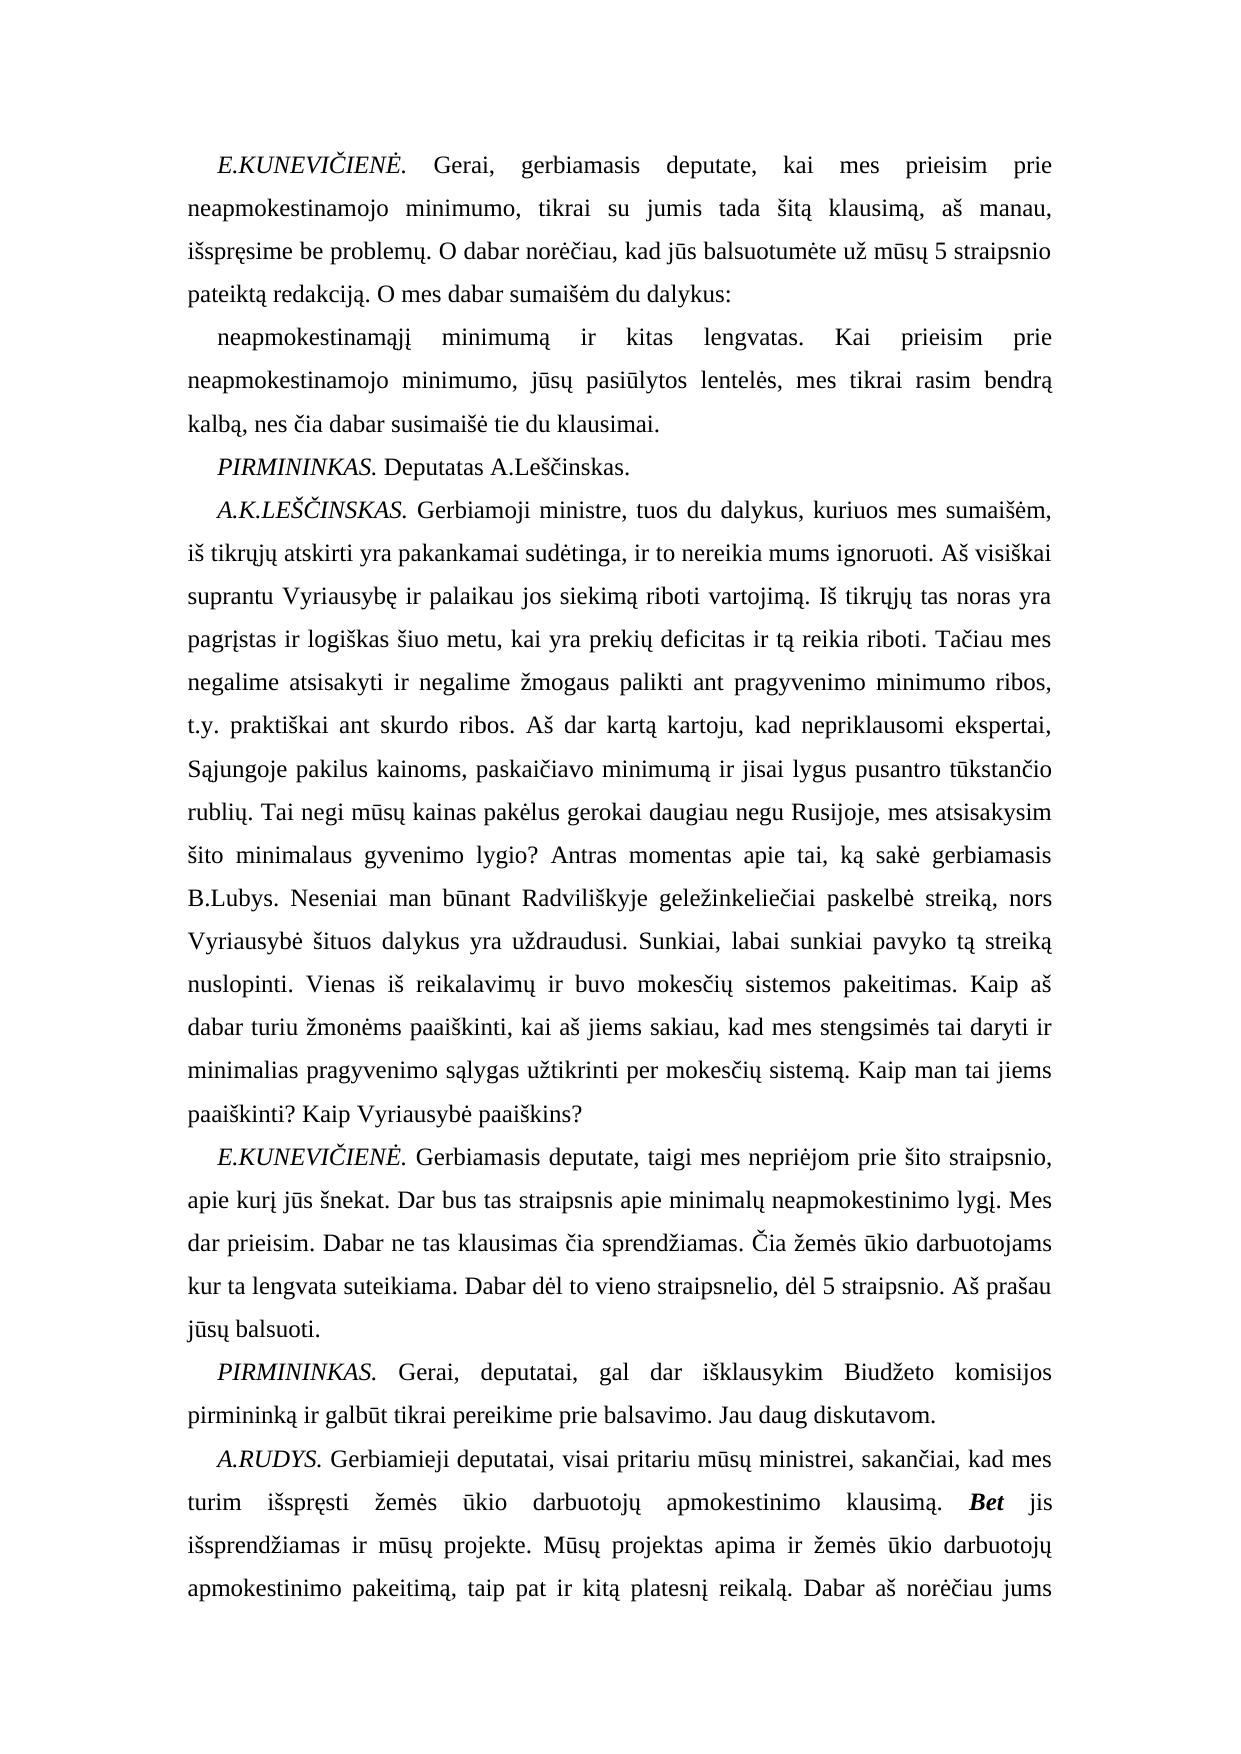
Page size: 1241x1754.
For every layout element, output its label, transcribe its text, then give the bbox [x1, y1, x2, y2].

text E.KUNEVIČIENĖ. Gerbiamasis deputate, taigi mes nepriėjom prie šito straipsnio, apie kurį jūs šnekat. Dar bus tas straipsnis apie minimalų neapmokestinimo lygį. Mes dar prieisim. Dabar ne tas klausimas čia sprendžiamas. Čia žemės ūkio darbuotojams kur ta lengvata suteikiama. Dabar dėl to vieno straipsnelio, dėl 5 straipsnio. Aš prašau jūsų balsuoti. [187, 1142, 1053, 1343]
text A.RUDYS. Gerbiamieji deputatai, visai pritariu mūsų ministrei, sakančiai, kad mes turim išspręsti žemės ūkio darbuotojų apmokestinimo klausimą. Bet jis išsprendžiamas ir mūsų projekte. Mūsų projektas apima ir žemės ūkio darbuotojų apmokestinimo pakeitimą, taip pat ir kitą platesnį reikalą. Dabar aš norėčiau jums [187, 1444, 1053, 1602]
text A.K.LEŠČINSKAS. Gerbiamoji ministre, tuos du dalykus, kuriuos mes sumaišėm, iš tikrųjų atskirti yra pakankamai sudėtinga, ir to nereikia mums ignoruoti. Aš visiškai suprantu Vyriausybę ir palaikau jos siekimą riboti vartojimą. Iš tikrųjų tas noras yra pagrįstas ir logiškas šiuo metu, kai yra prekių deficitas ir tą reikia riboti. Tačiau mes negalime atsisakyti ir negalime žmogaus palikti ant pragyvenimo minimumo ribos, t.y. praktiškai ant skurdo ribos. Aš dar kartą kartoju, kad nepriklausomi ekspertai, Sąjungoje pakilus kainoms, paskaičiavo minimumą ir jisai lygus pusantro tūkstančio rublių. Tai negi mūsų kainas pakėlus gerokai daugiau negu Rusijoje, mes atsisakysim šito minimalaus gyvenimo lygio? Antras momentas apie tai, ką sakė gerbiamasis B.Lubys. Neseniai man būnant Radviliškyje geležinkeliečiai paskelbė streiką, nors Vyriausybė šituos dalykus yra uždraudusi. Sunkiai, labai sunkiai pavyko tą streiką nuslopinti. Vienas iš reikalavimų ir buvo mokesčių sistemos pakeitimas. Kaip aš dabar turiu žmonėms paaiškinti, kai aš jiems sakiau, kad mes stengsimės tai daryti ir minimalias pragyvenimo sąlygas užtikrinti per mokesčių sistemą. Kaip man tai jiems paaiškinti? Kaip Vyriausybė paaiškins? [187, 495, 1053, 1127]
text neapmokestinamąjį minimumą ir kitas lengvatas. Kai prieisim prie neapmokestinamojo minimumo, jūsų pasiūlytos lentelės, mes tikrai rasim bendrą kalbą, nes čia dabar susimaišė tie du klausimai. [187, 322, 1053, 437]
text PIRMININKAS. Deputatas A.Leščinskas. [187, 452, 1053, 481]
text PIRMININKAS. Gerai, deputatai, gal dar išklausykim Biudžeto komisijos pirmininką ir galbūt tikrai pereikime prie balsavimo. Jau daug diskutavom. [187, 1357, 1053, 1429]
text E.KUNEVIČIENĖ. Gerai, gerbiamasis deputate, kai mes prieisim prie neapmokestinamojo minimumo, tikrai su jumis tada šitą klausimą, aš manau, išspręsime be problemų. O dabar norėčiau, kad jūs balsuotumėte už mūsų 5 straipsnio pateiktą redakciją. O mes dabar sumaišėm du dalykus: [187, 150, 1053, 308]
